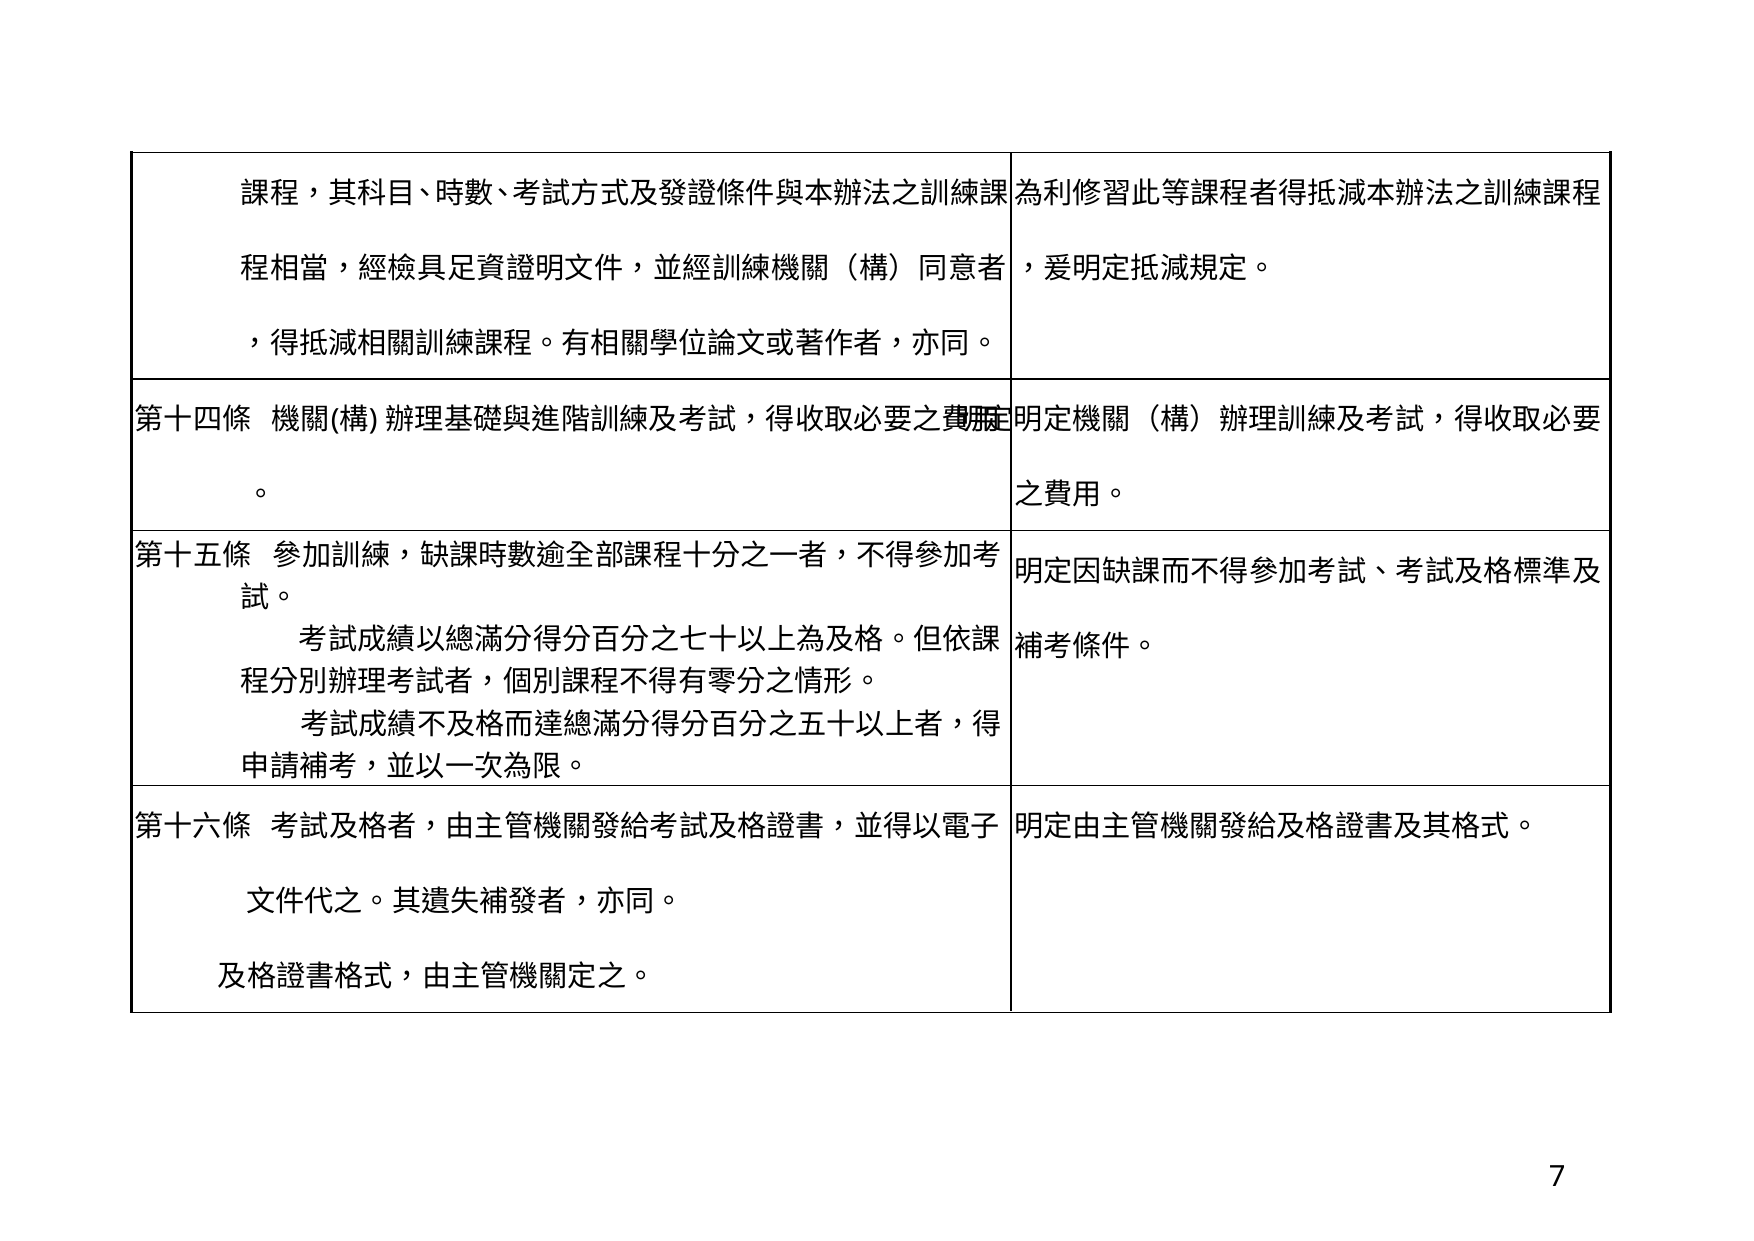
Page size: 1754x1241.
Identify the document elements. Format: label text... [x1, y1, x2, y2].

table_cell 第十五條 參加訓練，缺課時數逾全部課程十分之一者，不得參加考試。 考試成績以總滿分得分百分之七十以上為及格。但依課程分別辦理考試者，個別課程不得有零分之情形。 考試成績不及格而達總滿分得分百分之五十以上者，得申請補考，並以一次為限。 [133, 531, 1010, 785]
table_cell 為利修習此等課程者得抵減本辦法之訓練課程，爰明定抵減規定。 [1012, 153, 1609, 378]
table_cell 課程，其科目、時數、考試方式及發證條件與本辦法之訓練課程相當，經檢具足資證明文件，並經訓練機關（構）同意者，得抵減相關訓練課程。有相關學位論文或著作者，亦同。 [133, 153, 1010, 378]
table_cell 明定明定機關（構）辦理訓練及考試，得收取必要之費用。 [1012, 380, 1609, 529]
table_cell 明定因缺課而不得參加考試、考試及格標準及補考條件。 [1012, 531, 1609, 785]
table_cell 明定由主管機關發給及格證書及其格式。 [1012, 786, 1609, 1011]
table_cell 第十四條 機關(構) 辦理基礎與進階訓練及考試，得收取必要之費用。 [133, 380, 1010, 529]
table_cell 第十六條 考試及格者，由主管機關發給考試及格證書，並得以電子文件代之。其遺失補發者，亦同。 及格證書格式，由主管機關定之。 [133, 786, 1010, 1011]
